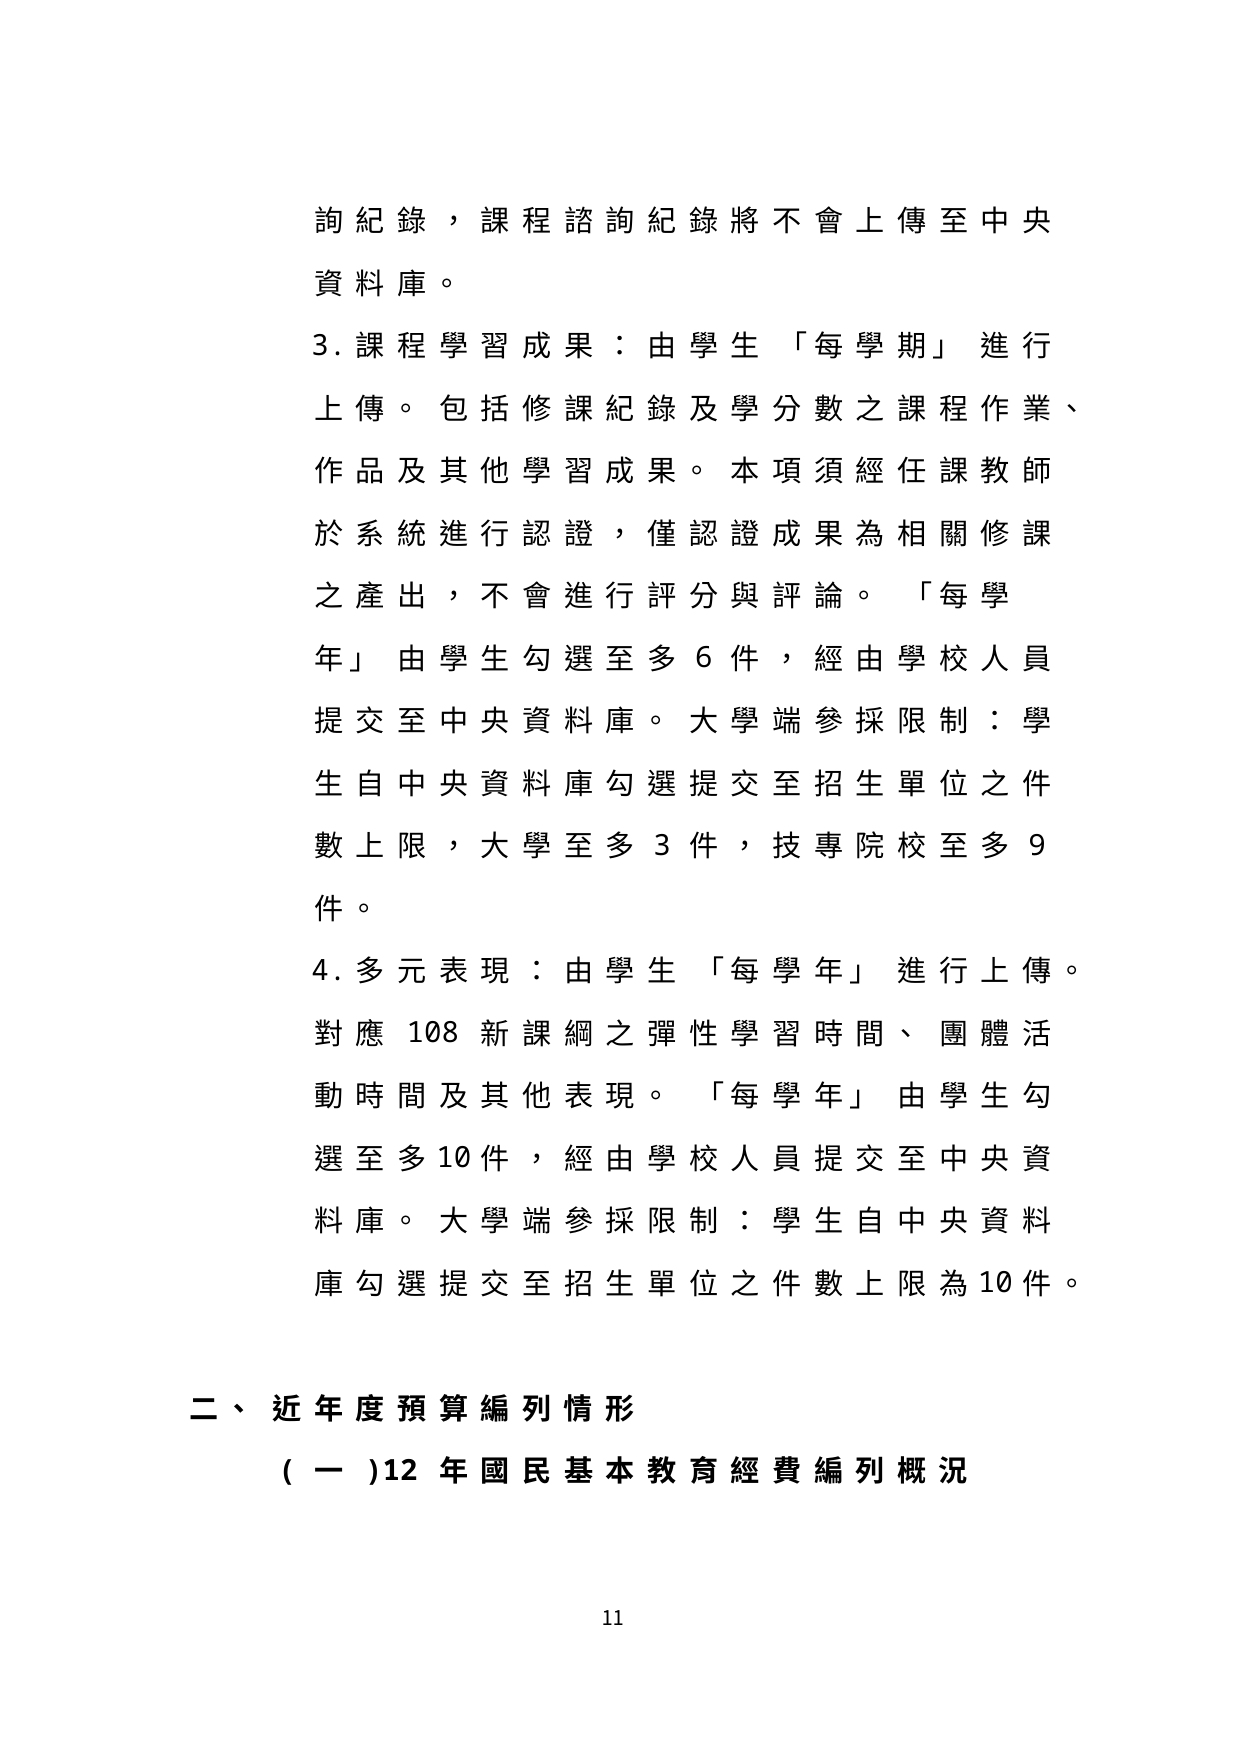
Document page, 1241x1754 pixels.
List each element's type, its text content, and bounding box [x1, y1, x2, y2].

text 二、近年度預算編列情形 [183, 1365, 1058, 1427]
text 3.課程學習成果：由學生「每學期」進行上傳。包括修課紀錄及學分數之課程作業、作品及其他學習成果。本項須經任課教師於系統進行認證，僅認證成果為相關修課之產出，不會進行評分與評論。「每學年」由學生勾選至多6件，經由學校人員提交至中央資料庫。大學端參採限制：學生自中央資料庫勾選提交至招生單位之件數上限，大學至多3件，技專院校至多9件。 [271, 302, 1058, 927]
text (一)12年國民基本教育經費編列概況 [242, 1427, 1058, 1490]
text 4.多元表現：由學生「每學年」進行上傳。對應108新課綱之彈性學習時間、團體活動時間及其他表現。「每學年」由學生勾選至多10件，經由學校人員提交至中央資料庫。大學端參採限制：學生自中央資料庫勾選提交至招生單位之件數上限為10件。 [271, 927, 1058, 1302]
text 詢紀錄，課程諮詢紀錄將不會上傳至中央資料庫。 [271, 177, 1058, 302]
